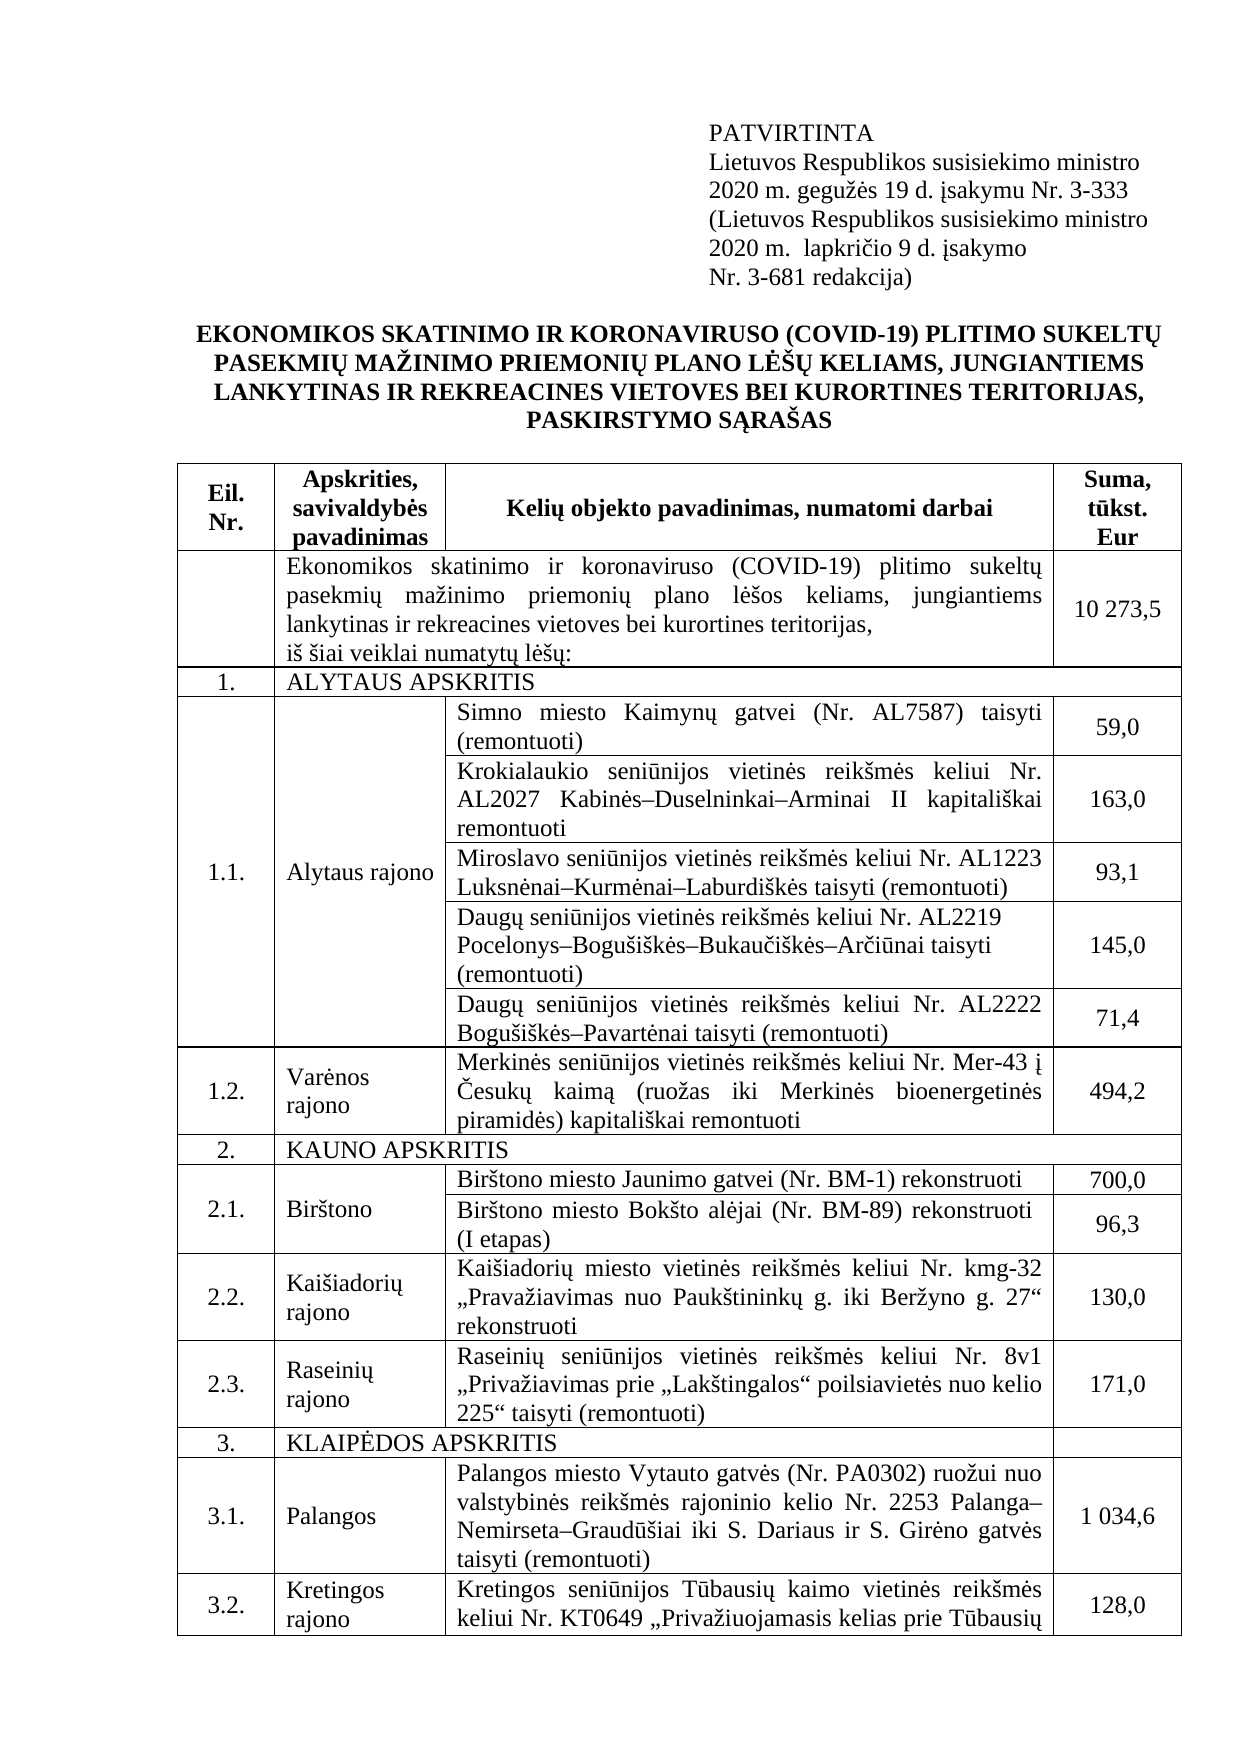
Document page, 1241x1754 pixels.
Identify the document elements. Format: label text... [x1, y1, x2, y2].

table_cell 59,0 [1054, 697, 1181, 755]
text Nr. 3-681 redakcija) [709, 262, 1181, 291]
table_cell KLAIPĖDOS APSKRITIS [275, 1428, 1053, 1457]
table_cell 96,3 [1054, 1195, 1181, 1252]
table_cell 10 273,5 [1054, 551, 1181, 666]
table_cell 163,0 [1054, 756, 1181, 842]
table_cell Kretingos rajono [275, 1574, 445, 1635]
table_cell KAUNO APSKRITIS [275, 1135, 1181, 1163]
table_cell 494,2 [1054, 1048, 1181, 1134]
table_cell 130,0 [1054, 1254, 1181, 1340]
table_cell 93,1 [1054, 843, 1181, 901]
table_header Eil. Nr. [178, 464, 274, 550]
table_cell 1.2. [178, 1048, 274, 1134]
table_cell 2.1. [178, 1165, 274, 1252]
table_cell Raseinių rajono [275, 1341, 445, 1427]
table_cell Daugų seniūnijos vietinės reikšmės keliui Nr. AL2222 Bogušiškės–Pavartėnai taisyti (remontuoti) [446, 989, 1053, 1046]
text 2020 m. gegužės 19 d. įsakymu Nr. 3-333 [709, 176, 1181, 204]
table_cell 2.2. [178, 1254, 274, 1340]
text EKONOMIKOS SKATINIMO IR KORONAVIRUSO (COVID-19) PLITIMO SUKELTŲ PASEKMIŲ MAŽINIMO PRIEMONIŲ PLANO LĖŠŲ KELIAMS, JUNGIANTIEMS lankytinas ir rekreacines vietoves bei kurortines teritorijas, Paskirstymo SĄRAŠAS [177, 319, 1181, 434]
table_cell Birštono [275, 1165, 445, 1252]
table_cell 3.2. [178, 1574, 274, 1635]
table_cell Alytaus rajono [275, 697, 445, 1046]
text 2020 m. lapkričio 9 d. įsakymo [709, 233, 1181, 262]
table_cell ALYTAUS APSKRITIS [275, 668, 1181, 696]
table_cell Birštono miesto Bokšto alėjai (Nr. BM-89) rekonstruoti (I etapas) [446, 1195, 1053, 1252]
table_header Kelių objekto pavadinimas, numatomi darbai [446, 464, 1053, 550]
table_cell 171,0 [1054, 1341, 1181, 1427]
table_cell 1 034,6 [1054, 1458, 1181, 1573]
text PATVIRTINTA [709, 118, 1181, 147]
table_cell 1. [178, 668, 274, 696]
table_cell 71,4 [1054, 989, 1181, 1046]
table_cell Raseinių seniūnijos vietinės reikšmės keliui Nr. 8v1 „Privažiavimas prie „Lakštingalos“ poilsiavietės nuo kelio 225“ taisyti (remontuoti) [446, 1341, 1053, 1427]
table_cell Palangos [275, 1458, 445, 1573]
table_cell Merkinės seniūnijos vietinės reikšmės keliui Nr. Mer-43 į Česukų kaimą (ruožas iki Merkinės bioenergetinės piramidės) kapitališkai remontuoti [446, 1048, 1053, 1134]
table_cell Palangos miesto Vytauto gatvės (Nr. PA0302) ruožui nuo valstybinės reikšmės rajoninio kelio Nr. 2253 Palanga–Nemirseta–Graudūšiai iki S. Dariaus ir S. Girėno gatvės taisyti (remontuoti) [446, 1458, 1053, 1573]
table_cell 3. [178, 1428, 274, 1457]
table_cell Miroslavo seniūnijos vietinės reikšmės keliui Nr. AL1223 Luksnėnai–Kurmėnai–Laburdiškės taisyti (remontuoti) [446, 843, 1053, 901]
table_cell 2. [178, 1135, 274, 1163]
table_cell Ekonomikos skatinimo ir koronaviruso (COVID-19) plitimo sukeltų pasekmių mažinimo priemonių plano lėšos keliams, jungiantiems lankytinas ir rekreacines vietoves bei kurortines teritorijas, iš šiai veiklai numatytų lėšų: [275, 551, 1053, 666]
table_cell Krokialaukio seniūnijos vietinės reikšmės keliui Nr. AL2027 Kabinės–Duselninkai–Arminai II kapitališkai remontuoti [446, 756, 1053, 842]
table_cell Varėnos rajono [275, 1048, 445, 1134]
table_cell Kretingos seniūnijos Tūbausių kaimo vietinės reikšmės keliui Nr. KT0649 „Privažiuojamasis kelias prie Tūbausių [446, 1574, 1053, 1635]
table_cell 128,0 [1054, 1574, 1181, 1635]
table_cell Kaišiadorių miesto vietinės reikšmės keliui Nr. kmg-32 „Pravažiavimas nuo Paukštininkų g. iki Beržyno g. 27“ rekonstruoti [446, 1254, 1053, 1340]
table_cell Simno miesto Kaimynų gatvei (Nr. AL7587) taisyti (remontuoti) [446, 697, 1053, 755]
table_cell 700,0 [1054, 1165, 1181, 1194]
text Lietuvos Respublikos susisiekimo ministro [709, 147, 1181, 176]
table_cell 145,0 [1054, 902, 1181, 988]
table_cell [178, 551, 274, 666]
table_cell 1.1. [178, 697, 274, 1046]
text (Lietuvos Respublikos susisiekimo ministro [709, 204, 1181, 233]
table_cell [1054, 1428, 1181, 1457]
table_cell 3.1. [178, 1458, 274, 1573]
table_cell Birštono miesto Jaunimo gatvei (Nr. BM-1) rekonstruoti [446, 1165, 1053, 1194]
table_cell Daugų seniūnijos vietinės reikšmės keliui Nr. AL2219 Pocelonys–Bogušiškės–Bukaučiškės–Arčiūnai taisyti (remontuoti) [446, 902, 1053, 988]
table_header Suma, tūkst. Eur [1054, 464, 1181, 550]
table_cell Kaišiadorių rajono [275, 1254, 445, 1340]
table_cell 2.3. [178, 1341, 274, 1427]
table_header Apskrities, savivaldybės pavadinimas [275, 464, 445, 550]
